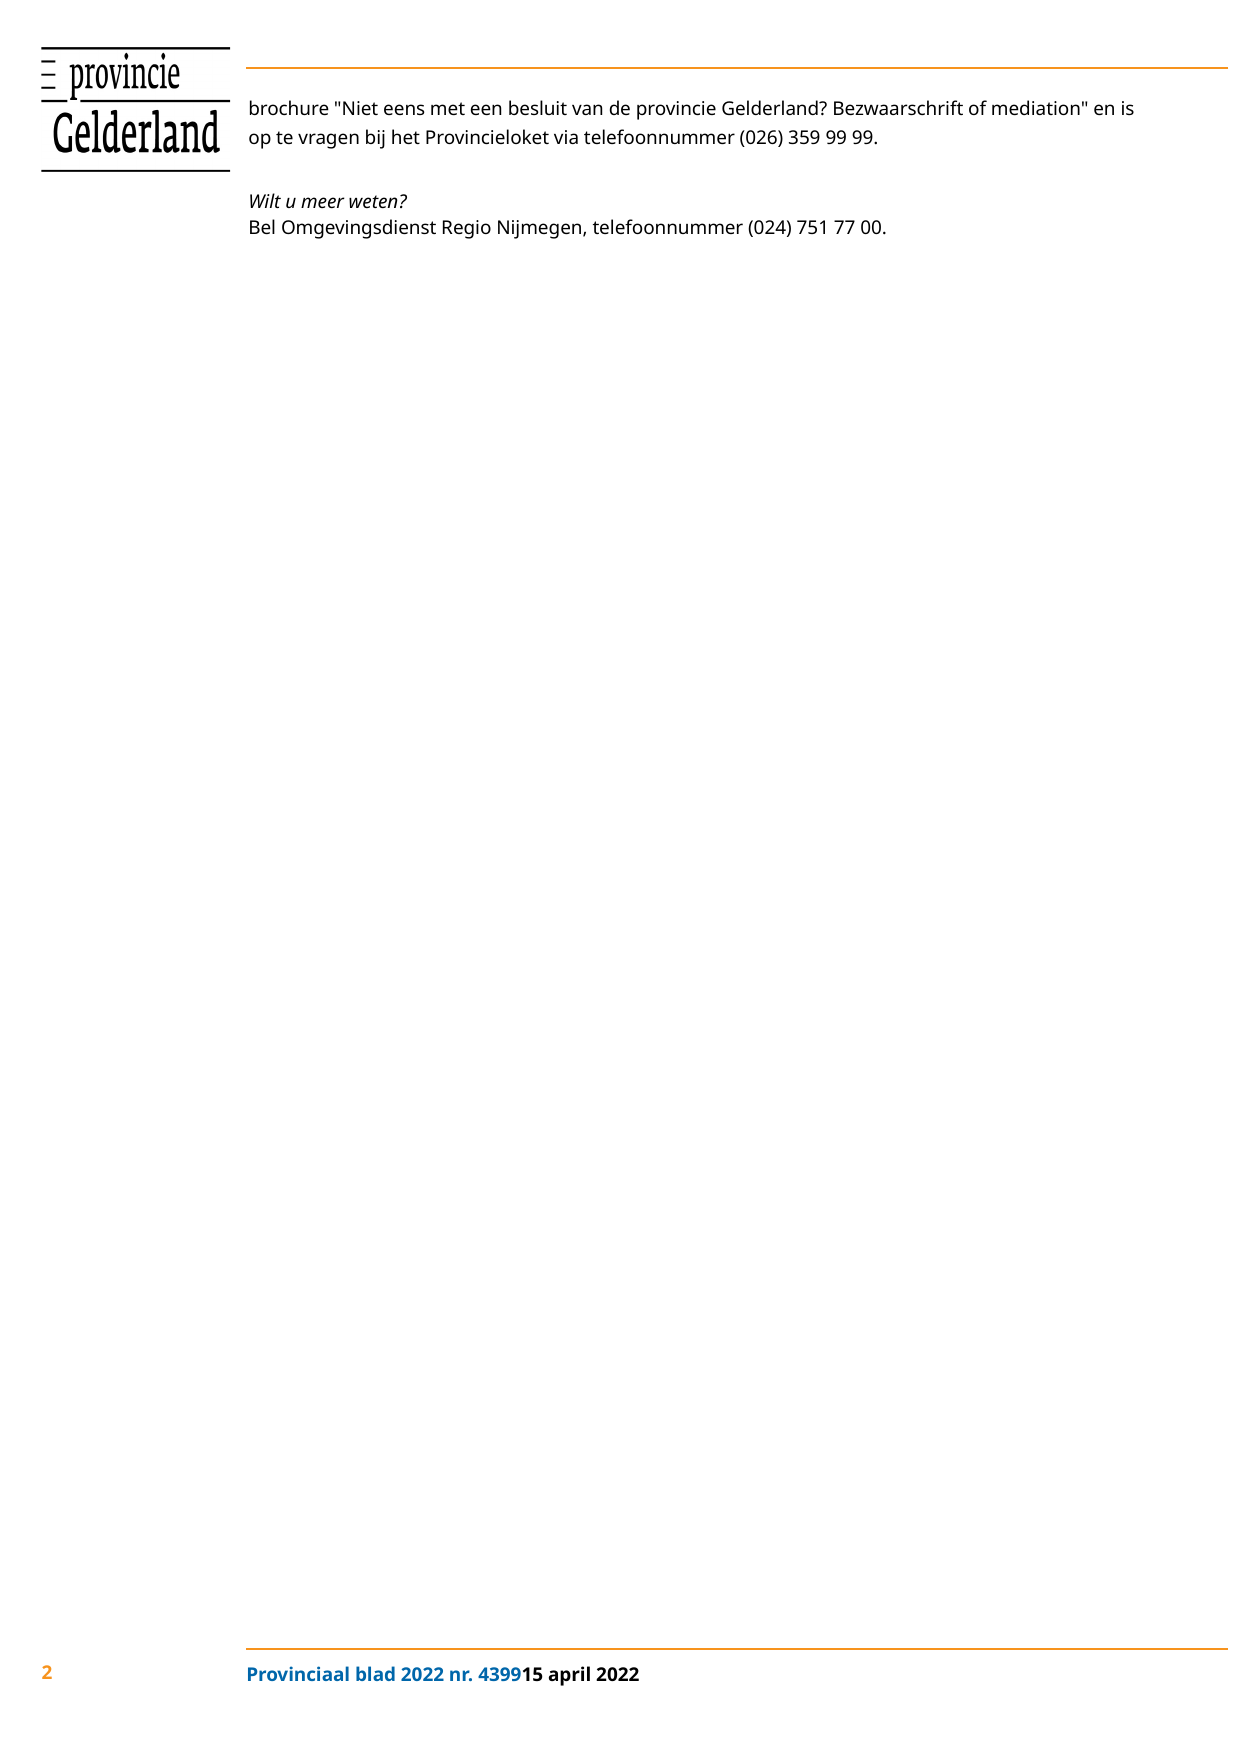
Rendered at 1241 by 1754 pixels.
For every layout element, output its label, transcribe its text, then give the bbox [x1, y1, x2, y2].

text brochure "Niet eens met een besluit van de provincie Gelderland? Bezwaarschrift of mediation" en is op te vragen bij het Provincieloket via telefoonnummer (026) 359 99 99. [248, 95, 1152, 150]
text Bel Omgevingsdienst Regio Nijmegen, telefoonnummer (024) 751 77 00. [248, 214, 1152, 240]
text Wilt u meer weten? [248, 188, 1152, 214]
picture [41, 47, 231, 172]
